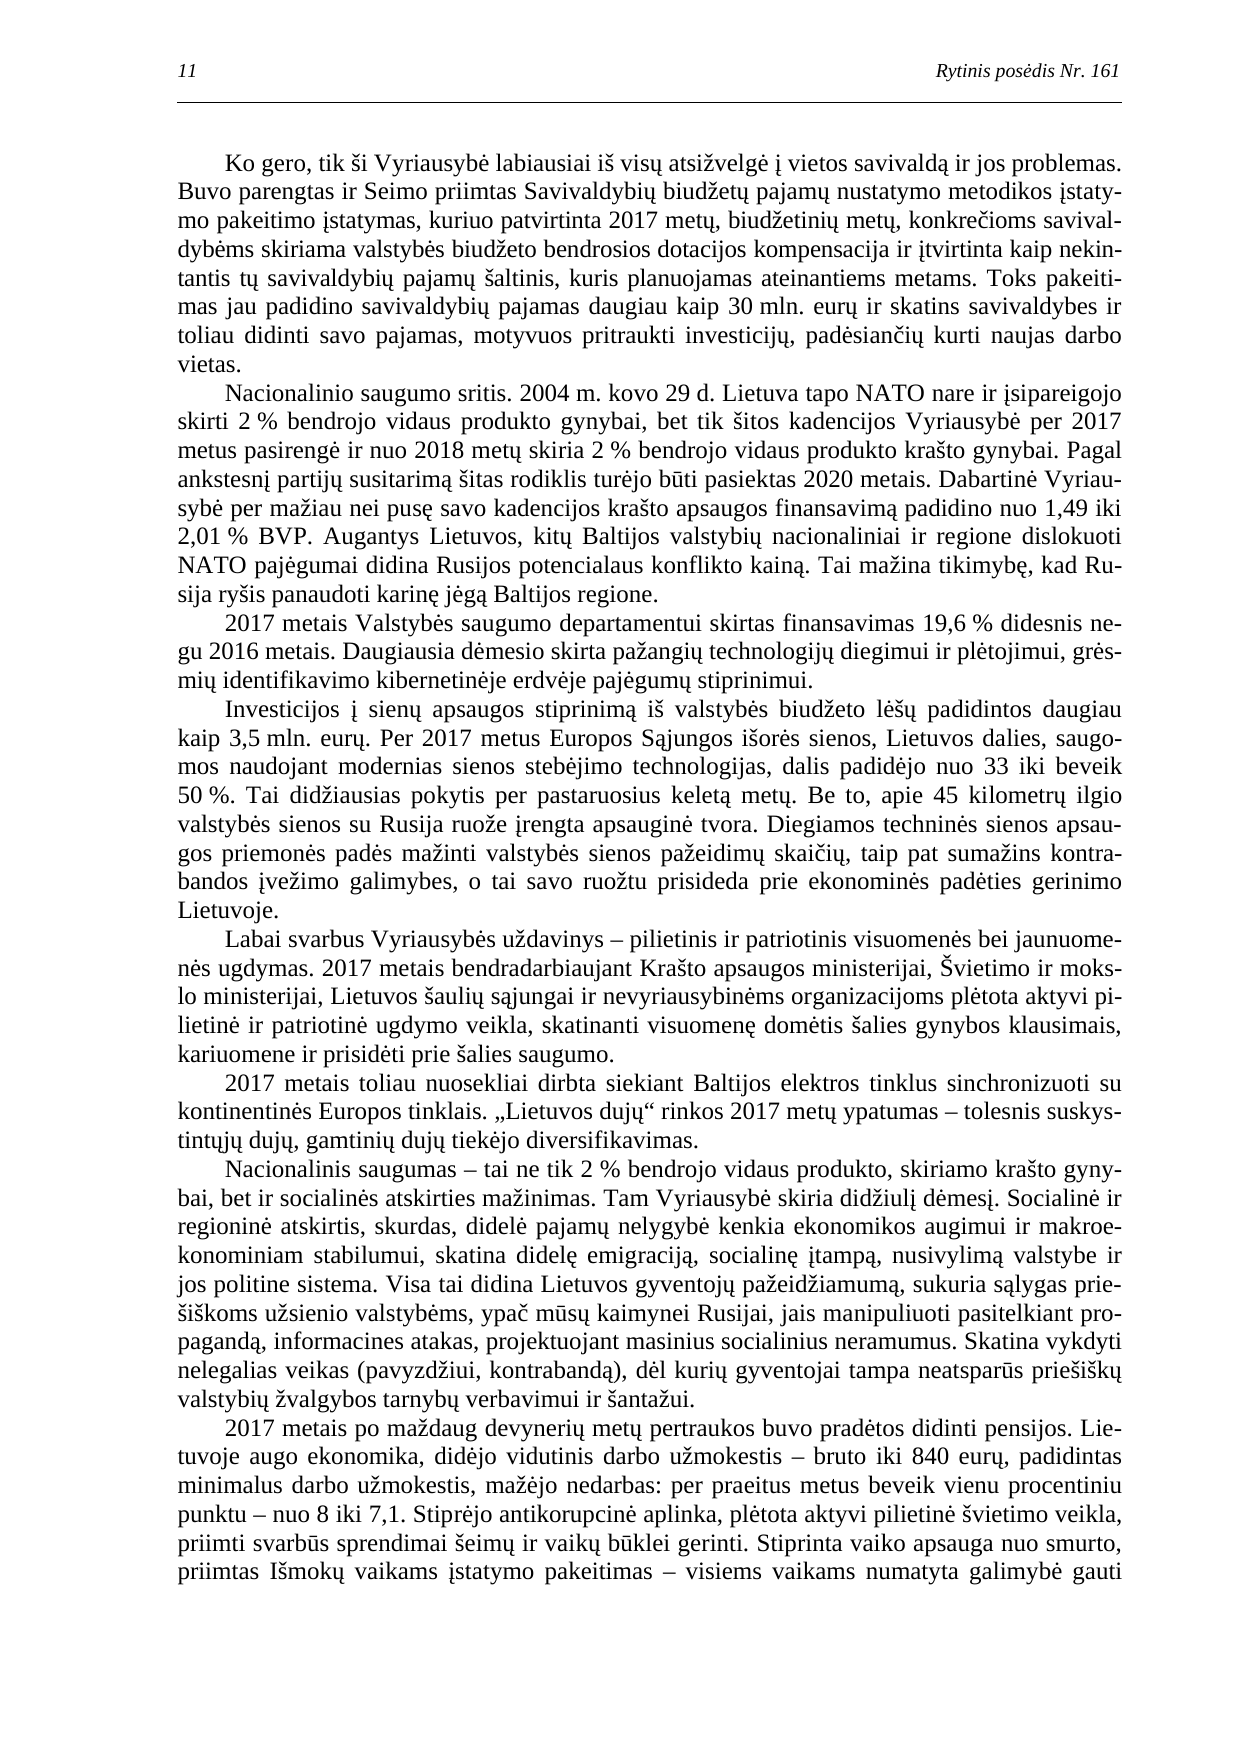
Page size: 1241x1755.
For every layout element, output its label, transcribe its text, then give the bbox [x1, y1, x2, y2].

text In­ves­ti­ci­jos į sie­nų ap­sau­gos stip­ri­ni­mą iš vals­ty­bės biu­dže­to lė­šų pa­di­din­tos dau­giau kaip 3,5 mln. eu­rų. Per 2017 me­tus Eu­ro­pos Są­jun­gos iš­orės sie­nos, Lie­tu­vos da­lies, sau­go­mos nau­do­jant mo­der­nias sie­nos ste­bė­ji­mo tech­no­lo­gi­jas, da­lis pa­di­dė­jo nuo 33 iki be­veik 50 %. Tai di­džiau­sias po­ky­tis per pas­ta­ruo­sius ke­le­tą me­tų. Be to, apie 45 ki­lo­met­rų il­gio vals­ty­bės sie­nos su Ru­si­ja ruo­že įreng­ta ap­sau­gi­nė tvo­ra. Die­gia­mos tech­ni­nės sie­nos ap­sau­gos prie­mo­nės pa­dės ma­žin­ti vals­ty­bės sie­nos pa­žei­di­mų skai­čių, taip pat su­ma­žins kon­tra­ban­dos įve­ži­mo ga­li­my­bes, o tai sa­vo ruož­tu pri­si­de­da prie eko­no­mi­nės pa­dė­ties ge­ri­ni­mo Lie­tu­vo­je. [177, 694, 1122, 924]
text La­bai svar­bus Vy­riau­sy­bės už­da­vi­nys – pi­lie­ti­nis ir pa­trio­ti­nis vi­suo­me­nės bei jau­nuo­me­nės ug­dy­mas. 2017 me­tais ben­dra­dar­biau­jant Kraš­to ap­sau­gos mi­nis­te­ri­jai, Švie­ti­mo ir moks­lo mi­nis­te­ri­jai, Lie­tu­vos šau­lių są­jun­gai ir ne­vy­riau­sy­bi­nėms or­ga­ni­za­ci­joms plė­to­ta ak­ty­vi pi­lie­ti­nė ir pa­trio­ti­nė ug­dy­mo veik­la, ska­ti­nan­ti vi­suo­me­nę do­mė­tis ša­lies gy­ny­bos klau­si­mais, ka­riuo­me­ne ir pri­si­dė­ti prie ša­lies sau­gu­mo. [177, 924, 1122, 1068]
text 2017 me­tais po maž­daug de­vy­ne­rių me­tų per­trau­kos bu­vo pra­dė­tos di­din­ti pen­si­jos. Lie­tu­vo­je au­go eko­no­mi­ka, di­dė­jo vi­du­ti­nis dar­bo už­mo­kes­tis – bru­to iki 840 eu­rų, pa­di­din­tas mi­ni­ma­lus dar­bo už­mo­kes­tis, ma­žė­jo ne­dar­bas: per pra­ei­tus me­tus be­veik vie­nu pro­cen­ti­niu punk­tu – nuo 8 iki 7,1. Stip­rė­jo an­ti­ko­rup­ci­nė ap­lin­ka, plė­to­ta ak­ty­vi pi­lie­ti­nė švie­ti­mo veik­la, pri­im­ti svar­būs spren­di­mai šei­mų ir vai­kų būk­lei ge­rin­ti. Stip­rin­ta vai­ko ap­sau­ga nuo smur­to, pri­im­tas Iš­mo­kų vai­kams įsta­ty­mo pa­kei­ti­mas – vi­siems vai­kams nu­ma­ty­ta ga­li­my­bė gau­ti [177, 1413, 1122, 1585]
text Ko ge­ro, tik ši Vy­riau­sy­bė la­biau­siai iš vi­sų at­si­žvel­gė į vie­tos sa­vi­val­dą ir jos pro­ble­mas. Bu­vo pa­reng­tas ir Sei­mo pri­im­tas Sa­vi­val­dy­bių biu­dže­tų pa­ja­mų nu­sta­ty­mo me­to­di­kos įsta­ty­mo pa­kei­ti­mo įsta­ty­mas, ku­riuo pa­tvir­tin­ta 2017 me­tų, biu­dže­ti­nių me­tų, kon­kre­čioms sa­vi­val­dy­bėms ski­ria­ma vals­ty­bės biu­dže­to ben­dro­sios do­ta­ci­jos kom­pen­sa­ci­ja ir įtvir­tin­ta kaip ne­kin­tan­tis tų sa­vi­val­dy­bių pa­ja­mų šal­ti­nis, ku­ris pla­nuo­ja­mas at­ei­nan­tiems me­tams. Toks pa­kei­ti­mas jau pa­di­di­no sa­vi­val­dy­bių pa­ja­mas dau­giau kaip 30 mln. eu­rų ir ska­tins sa­vi­val­dy­bes ir to­liau di­din­ti sa­vo pa­ja­mas, mo­ty­vuos pri­trauk­ti in­ves­ti­ci­jų, pa­dė­sian­čių kur­ti nau­jas dar­bo vie­tas. [177, 148, 1122, 378]
text 2017 me­tais Vals­ty­bės sau­gu­mo de­par­ta­men­tui skir­tas fi­nan­sa­vi­mas 19,6 % di­des­nis ne­gu 2016 me­tais. Dau­giau­sia dė­me­sio skir­ta pa­žan­gių tech­no­lo­gi­jų die­gi­mui ir plė­to­ji­mui, grės­mių iden­ti­fi­ka­vi­mo ki­ber­ne­ti­nė­je erd­vė­je pa­jė­gu­mų stip­ri­ni­mui. [177, 608, 1122, 694]
text Na­cio­na­li­nis sau­gu­mas – tai ne tik 2 % ben­dro­jo vi­daus pro­duk­to, ski­ria­mo kraš­to gy­ny­bai, bet ir so­cia­li­nės at­skir­ties ma­ži­ni­mas. Tam Vy­riau­sy­bė ski­ria di­džiu­lį dė­me­sį. So­cia­li­nė ir re­gio­ni­nė at­skir­tis, skur­das, di­de­lė pa­ja­mų ne­ly­gy­bė ken­kia eko­no­mi­kos au­gi­mui ir mak­ro­e­ko­no­mi­niam sta­bi­lu­mui, ska­ti­na di­de­lę emig­ra­ci­ją, so­cia­li­nę įtam­pą, nu­si­vy­li­mą vals­ty­be ir jos po­li­ti­ne sis­te­ma. Vi­sa tai di­di­na Lie­tu­vos gy­ven­to­jų pa­žei­džia­mu­mą, su­ku­ria są­ly­gas prie­šiš­koms už­sie­nio vals­ty­bėms, ypač mū­sų kai­my­nei Ru­si­jai, jais ma­ni­pu­liuo­ti pa­si­tel­kiant pro­pa­gan­dą, in­for­ma­ci­nes ata­kas, pro­jek­tuo­jant ma­si­nius so­cia­li­nius ne­ra­mu­mus. Ska­ti­na vyk­dy­ti ne­le­ga­lias vei­kas (pa­vyz­džiui, kon­tra­ban­dą), dėl ku­rių gy­ven­to­jai tam­pa ne­at­spa­rūs prie­šiš­kų vals­ty­bių žval­gy­bos tar­ny­bų ver­ba­vi­mui ir šan­ta­žui. [177, 1154, 1122, 1413]
text Na­cio­na­li­nio sau­gu­mo sri­tis. 2004 m. ko­vo 29 d. Lie­tu­va ta­po NATO na­re ir įsi­pa­rei­go­jo skir­ti 2 % ben­dro­jo vi­daus pro­duk­to gy­ny­bai, bet tik ši­tos ka­den­ci­jos Vy­riau­sy­bė per 2017 me­tus pa­si­ren­gė ir nuo 2018 me­tų ski­ria 2 % ben­dro­jo vi­daus pro­duk­to kraš­to gy­ny­bai. Pa­gal anks­tes­nį par­ti­jų su­si­ta­ri­mą ši­tas ro­dik­lis tu­rė­jo bū­ti pa­siek­tas 2020 me­tais. Da­bar­ti­nė Vy­riau­sy­bė per ma­žiau nei pu­sę sa­vo ka­den­ci­jos kraš­to ap­sau­gos fi­nan­sa­vi­mą pa­di­di­no nuo 1,49 iki 2,01 % BVP. Au­gan­tys Lie­tu­vos, ki­tų Bal­ti­jos vals­ty­bių na­cio­na­li­niai ir re­gio­ne dis­lo­kuo­ti NATO pa­jė­gu­mai di­di­na Ru­si­jos po­ten­cia­laus kon­flik­to kai­ną. Tai ma­ži­na ti­ki­my­bę, kad Ru­si­ja ry­šis pa­nau­do­ti ka­ri­nę jė­gą Bal­ti­jos re­gio­ne. [177, 378, 1122, 608]
text 2017 me­tais to­liau nuo­sek­liai dirb­ta sie­kiant Bal­ti­jos elek­tros tin­klus sin­chro­ni­zuo­ti su kon­ti­nen­ti­nės Eu­ro­pos tin­klais. „Lie­tu­vos du­jų“ rin­kos 2017 me­tų ypa­tu­mas – to­les­nis su­skys­tin­tų­jų du­jų, gam­ti­nių du­jų tie­kė­jo di­ver­si­fi­ka­vi­mas. [177, 1068, 1122, 1154]
